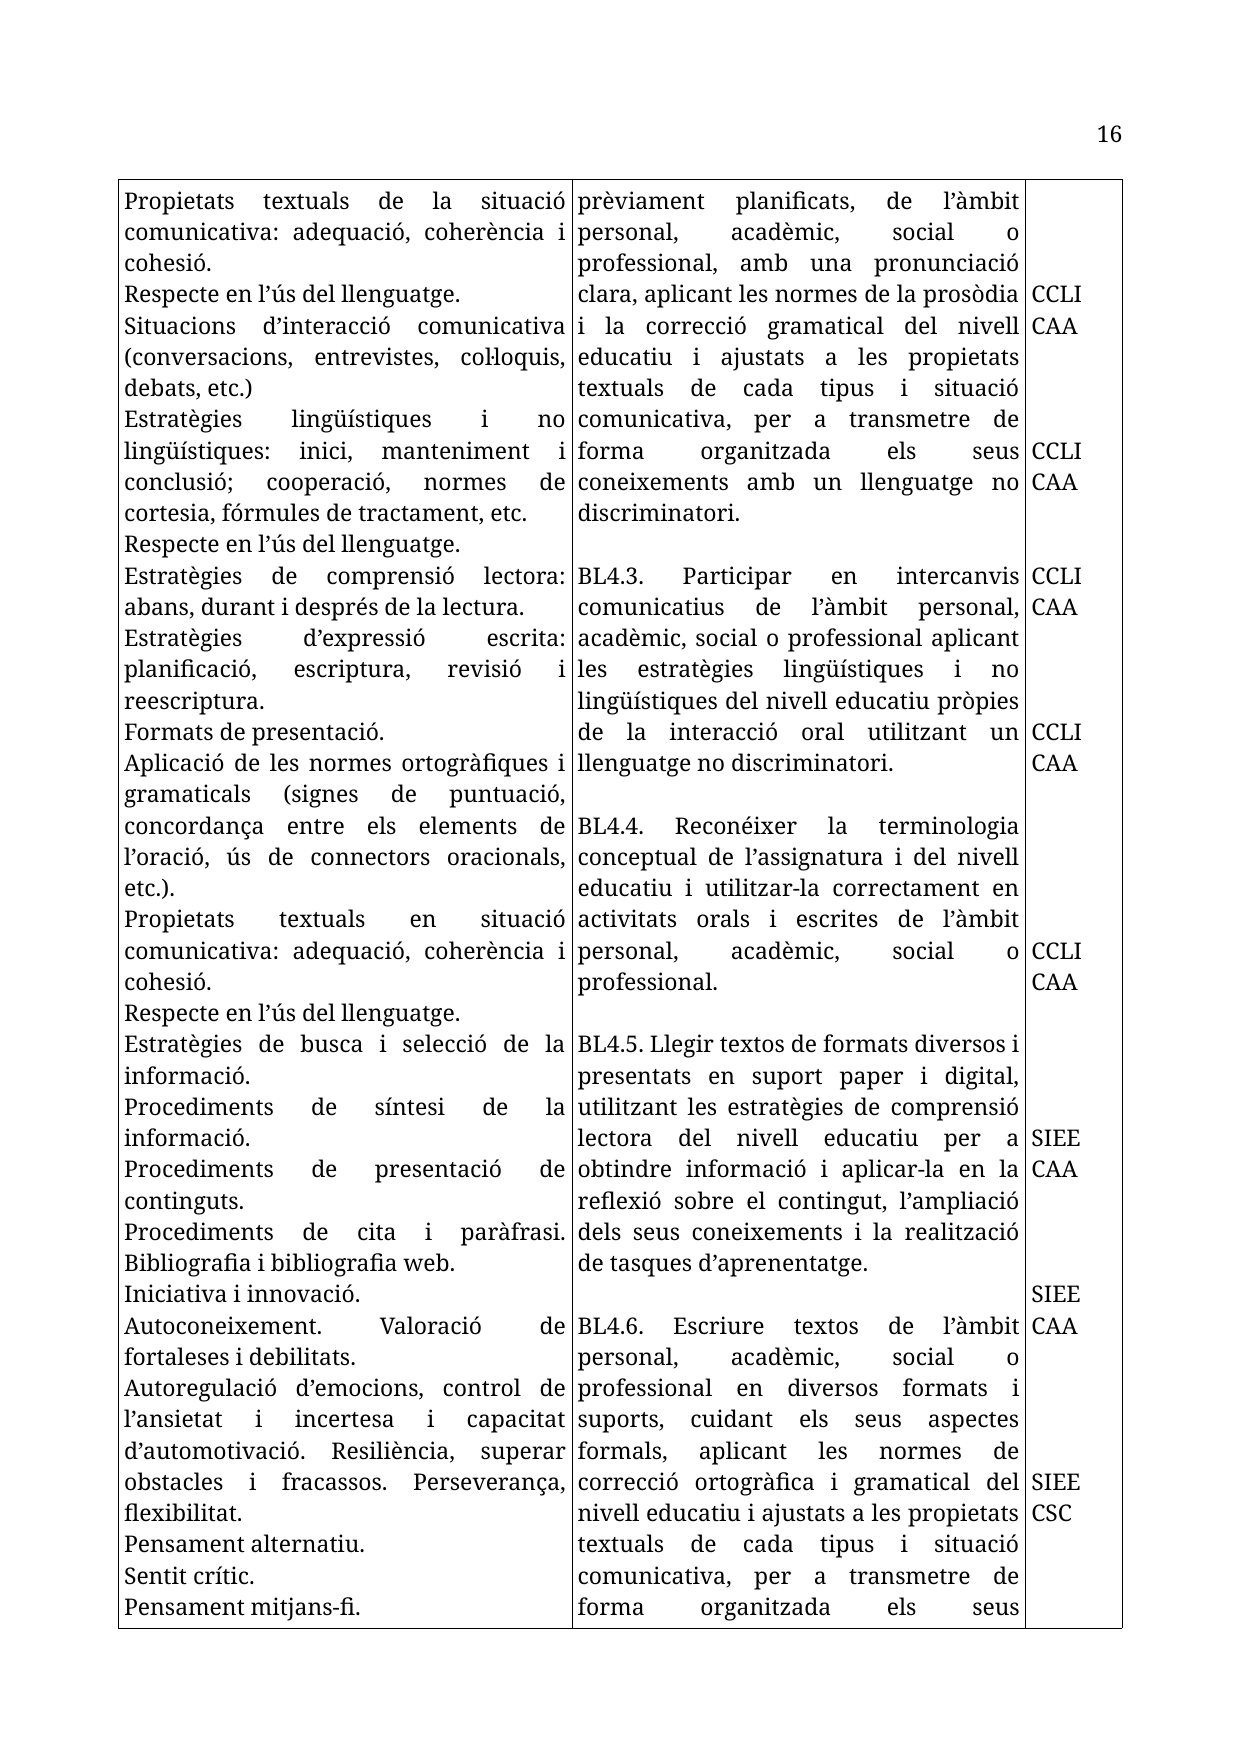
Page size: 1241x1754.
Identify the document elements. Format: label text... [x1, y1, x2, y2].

table_cell CCLI CAA CCLI CAA CCLI CAA CCLI CAA CCLI CAA SIEE CAA SIEE CAA SIEE CSC [1026, 180, 1122, 1628]
table_cell Propietats textuals de la situació comunicativa: adequació, coherència i cohesió. Respecte en l’ús del llenguatge. Situacions d’interacció comunicativa (conversacions, entrevistes, col·loquis, debats, etc.) Estratègies lingüístiques i no lingüístiques: inici, manteniment i conclusió; cooperació, normes de cortesia, fórmules de tractament, etc. Respecte en l’ús del llenguatge. Estratègies de comprensió lectora: abans, durant i després de la lectura. Estratègies d’expressió escrita: planificació, escriptura, revisió i reescriptura. Formats de presentació. Aplicació de les normes ortogràfiques i gramaticals (signes de puntuació, concordança entre els elements de l’oració, ús de connectors oracionals, etc.). Propietats textuals en situació comunicativa: adequació, coherència i cohesió. Respecte en l’ús del llenguatge. Estratègies de busca i selecció de la informació. Procediments de síntesi de la informació. Procediments de presentació de continguts. Procediments de cita i paràfrasi. Bibliografia i bibliografia web. Iniciativa i innovació. Autoconeixement. Valoració de fortaleses i debilitats. Autoregulació d’emocions, control de l’ansietat i incertesa i capacitat d’automotivació. Resiliència, superar obstacles i fracassos. Perseverança, flexibilitat. Pensament alternatiu. Sentit crític. Pensament mitjans-fi. [119, 180, 572, 1628]
table_cell prèviament planificats, de l’àmbit personal, acadèmic, social o professional, amb una pronunciació clara, aplicant les normes de la prosòdia i la correcció gramatical del nivell educatiu i ajustats a les propietats textuals de cada tipus i situació comunicativa, per a transmetre de forma organitzada els seus coneixements amb un llenguatge no discriminatori. BL4.3. Participar en intercanvis comunicatius de l’àmbit personal, acadèmic, social o professional aplicant les estratègies lingüístiques i no lingüístiques del nivell educatiu pròpies de la interacció oral utilitzant un llenguatge no discriminatori. BL4.4. Reconéixer la terminologia conceptual de l’assignatura i del nivell educatiu i utilitzar-la correctament en activitats orals i escrites de l’àmbit personal, acadèmic, social o professional. BL4.5. Llegir textos de formats diversos i presentats en suport paper i digital, utilitzant les estratègies de comprensió lectora del nivell educatiu per a obtindre informació i aplicar-la en la reflexió sobre el contingut, l’ampliació dels seus coneixements i la realització de tasques d’aprenentatge. BL4.6. Escriure textos de l’àmbit personal, acadèmic, social o professional en diversos formats i suports, cuidant els seus aspectes formals, aplicant les normes de correcció ortogràfica i gramatical del nivell educatiu i ajustats a les propietats textuals de cada tipus i situació comunicativa, per a transmetre de forma organitzada els seus [573, 180, 1025, 1628]
